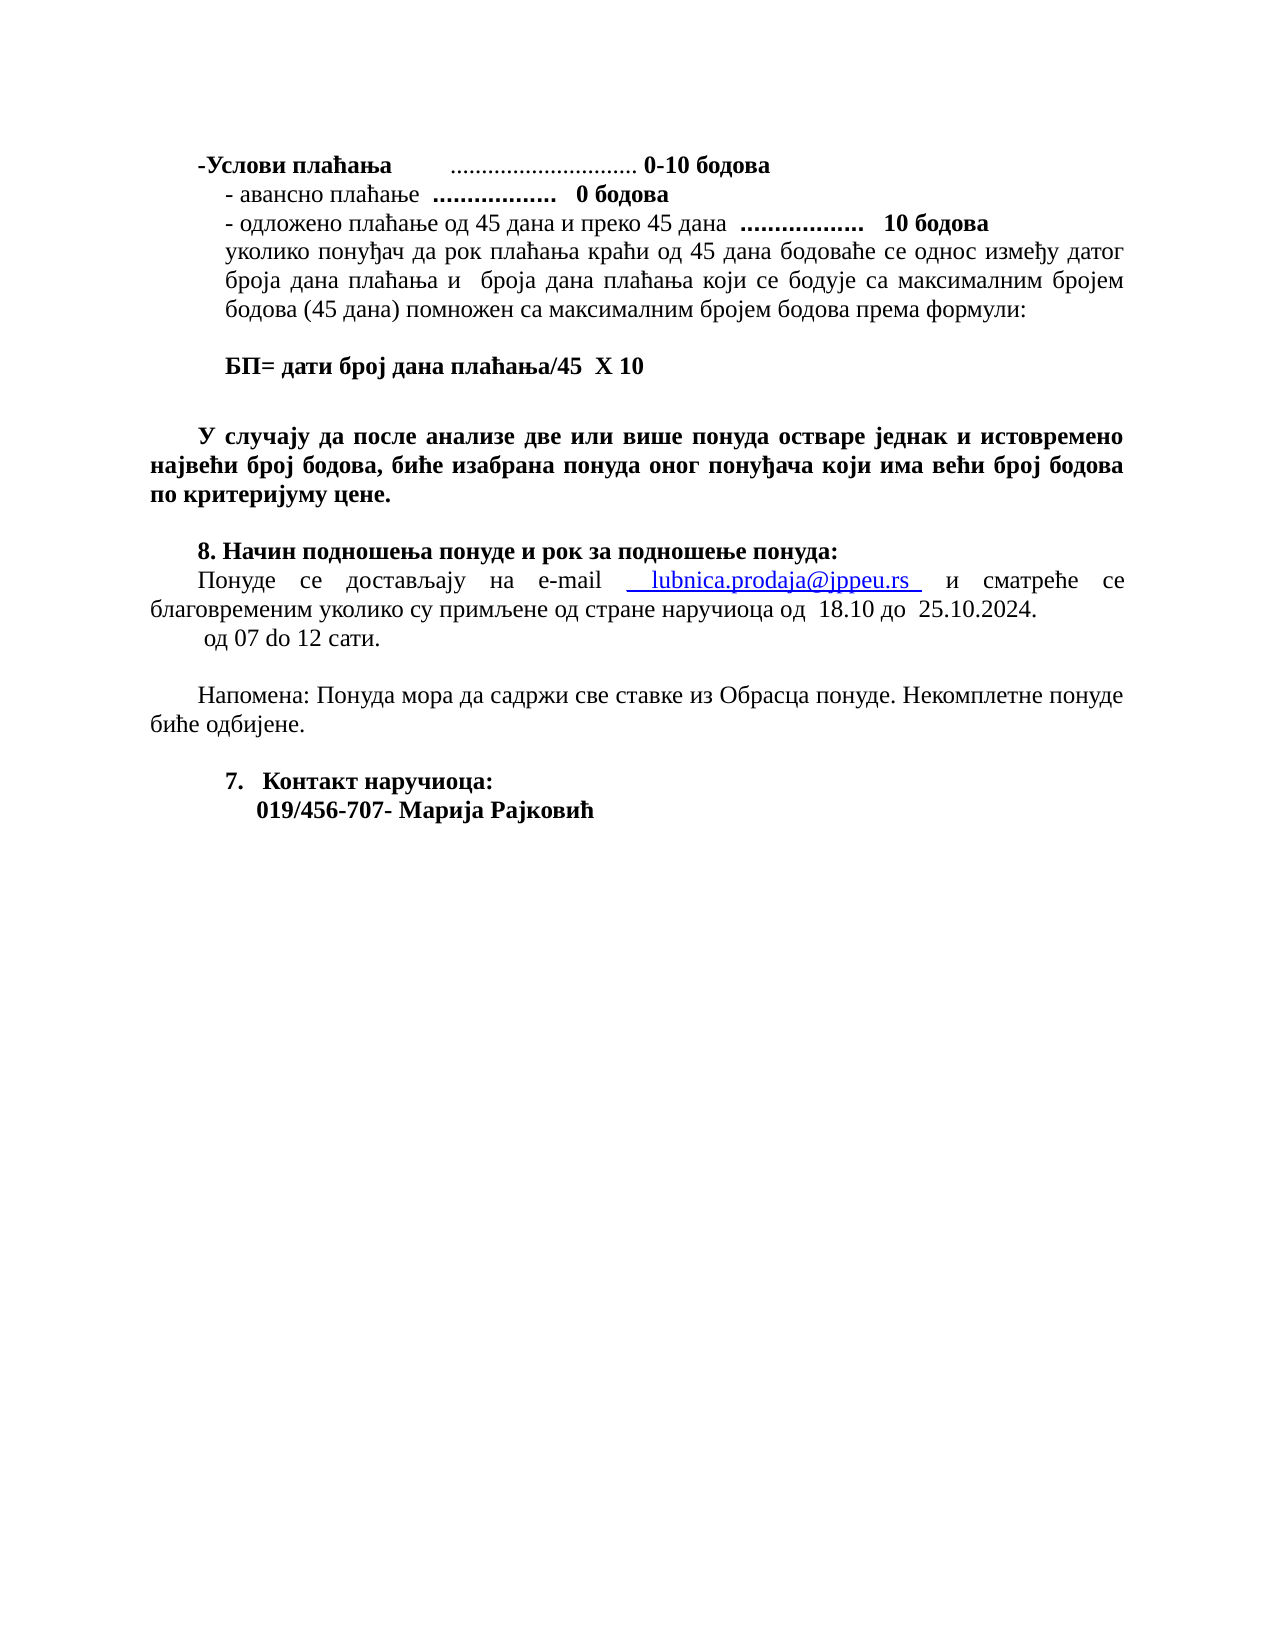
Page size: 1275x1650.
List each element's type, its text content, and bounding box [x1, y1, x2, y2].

text У случају да после анализе две или више понуда остваре једнак и истовремено највећи број бодова, биће изабрана понуда оног понуђача који има већи број бодова по критеријуму цене. [150, 421, 1125, 508]
text од 07 do 12 сати. [150, 623, 1125, 651]
list Контакт наручиоца: [225, 766, 1125, 795]
text - авансно плаћање .................. 0 бодова [225, 179, 1125, 208]
text 019/456-707- Марија Рајковић [225, 795, 1125, 824]
text БП= дати број дана плаћања/45 X 10 [225, 351, 1125, 380]
text Понуде се достављају на e-mail __lubnica.prodaja@jppeu.rs_ и сматреће се благовременим уколико су примљене од стране наручиоца од 18.10 до 25.10.2024. [150, 565, 1125, 623]
text уколико понуђач да рок плаћања краћи од 45 дана бодоваће се однос између датог броја дана плаћања и броја дана плаћања који се бодује са максималним бројем бодова (45 дана) помножен са максималним бројем бодова према формули: [225, 236, 1125, 323]
text - одложено плаћање од 45 дана и преко 45 дана .................. 10 бодова [225, 208, 1125, 236]
text Напомена: Понуда мора да садржи све ставке из Обрасца понуде. Некомплетне понуде биће одбијене. [150, 680, 1125, 738]
text -Услови плаћања .............................. 0-10 бодова [150, 150, 1125, 179]
text 8. Начин подношења понуде и рок за подношење понуда: [150, 536, 1125, 565]
